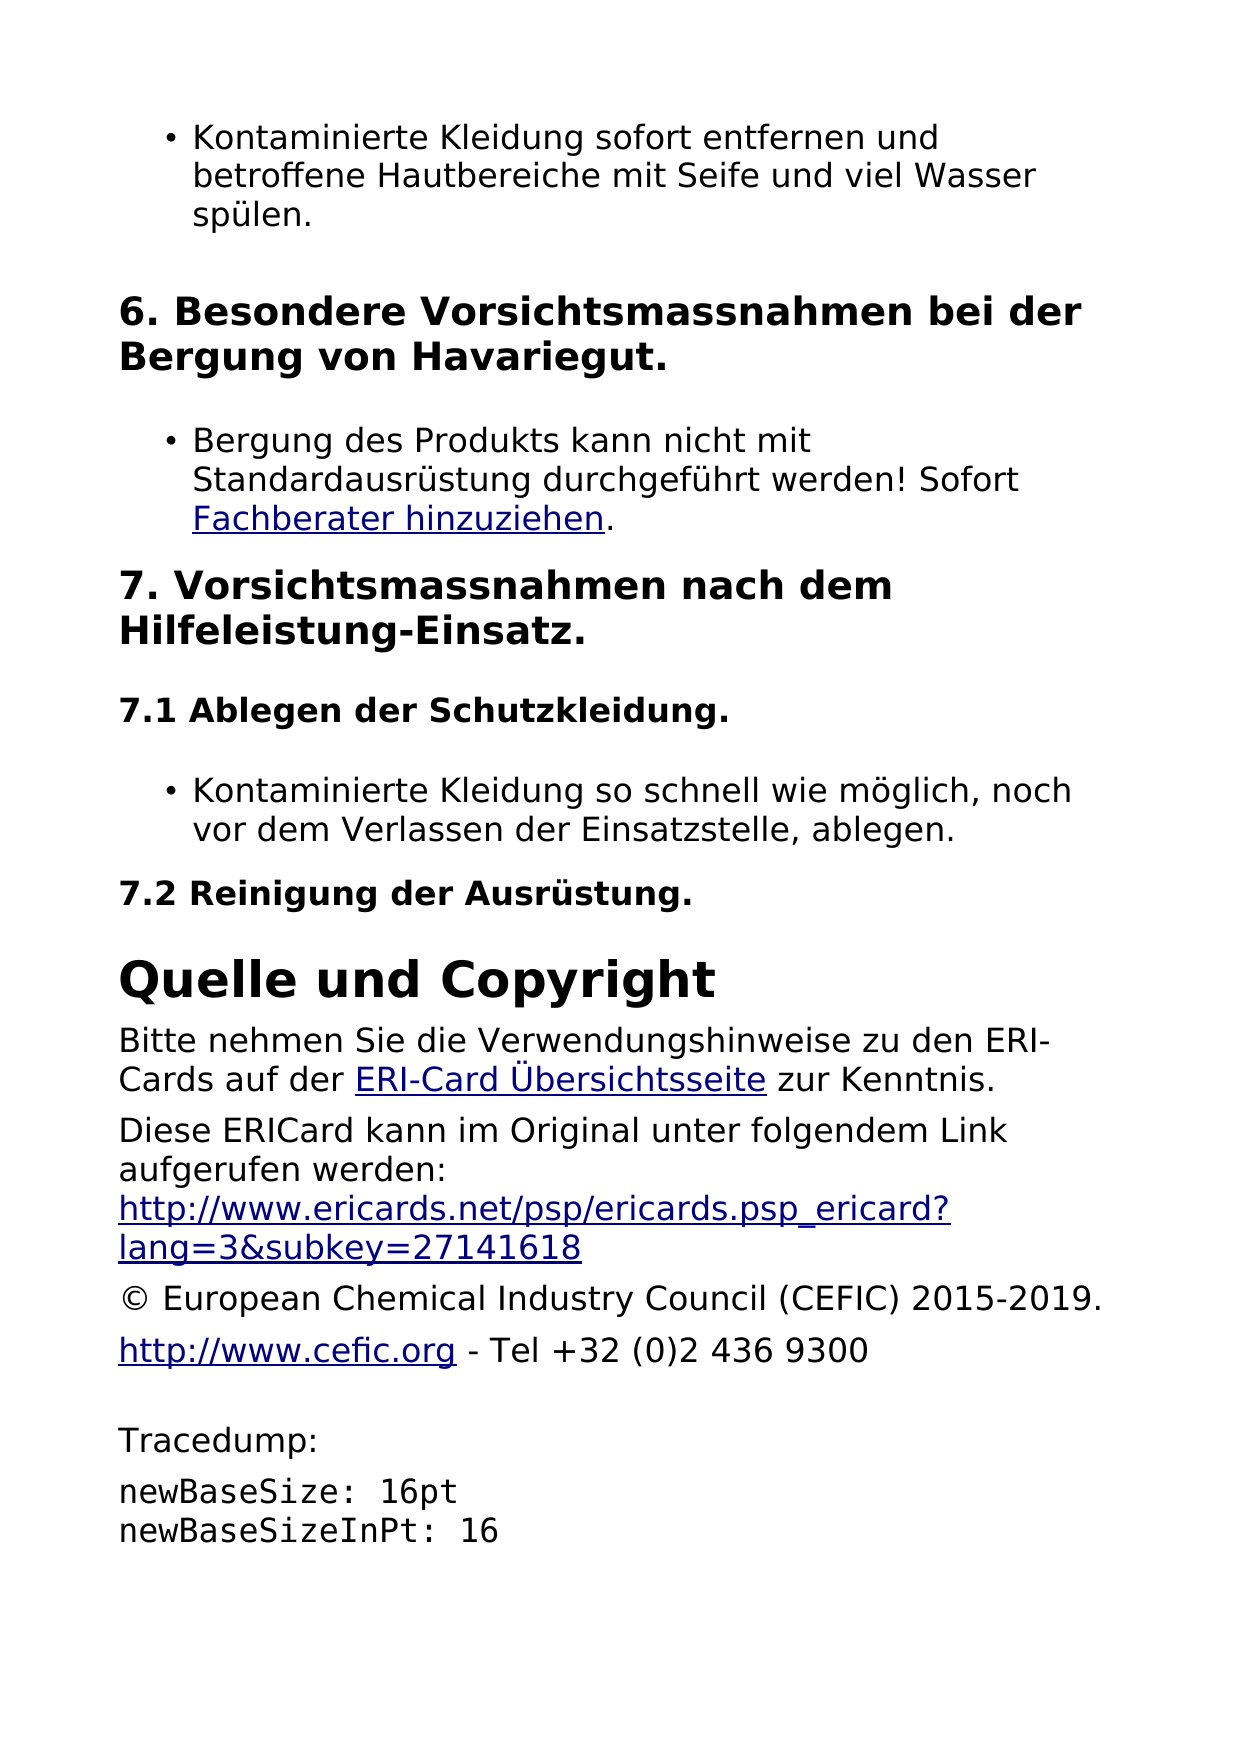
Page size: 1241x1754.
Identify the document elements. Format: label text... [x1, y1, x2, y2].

text Tracedump: [118, 1382, 1122, 1460]
text Bitte nehmen Sie die Verwendungshinweise zu den ERI-Cards auf der ERI-Card Übersichtsseite zur Kenntnis. [118, 1022, 1122, 1099]
text Diese ERICard kann im Original unter folgendem Link aufgerufen werden: http://www.ericards.net/psp/ericards.psp_ericard?lang=3&subkey=27141618 [118, 1112, 1122, 1267]
list Kontaminierte Kleidung so schnell wie möglich, noch vor dem Verlassen der Einsatzstelle, ablegen. [177, 772, 1122, 849]
text newBaseSize: 16pt newBaseSizeInPt: 16 [118, 1473, 1122, 1550]
text http://www.cefic.org - Tel +32 (0)2 436 9300 [118, 1331, 1122, 1370]
subtitle 7.1 Ablegen der Schutzkleidung. [118, 691, 1122, 730]
subtitle 6. Besondere Vorsichtsmassnahmen bei der Bergung von Havariegut. [118, 289, 1122, 379]
subtitle 7.2 Reinigung der Ausrüstung. [118, 874, 1122, 913]
list Kontaminierte Kleidung sofort entfernen und betroffene Hautbereiche mit Seife und viel Wasser spülen. [177, 118, 1122, 235]
text © European Chemical Industry Council (CEFIC) 2015-2019. [118, 1280, 1122, 1319]
subtitle Quelle und Copyright [118, 951, 1122, 1009]
subtitle 7. Vorsichtsmassnahmen nach dem Hilfeleistung-Einsatz. [118, 563, 1122, 653]
list Bergung des Produkts kann nicht mit Standardausrüstung durchgeführt werden! Sofort Fachberater hinzuziehen. [177, 422, 1122, 538]
